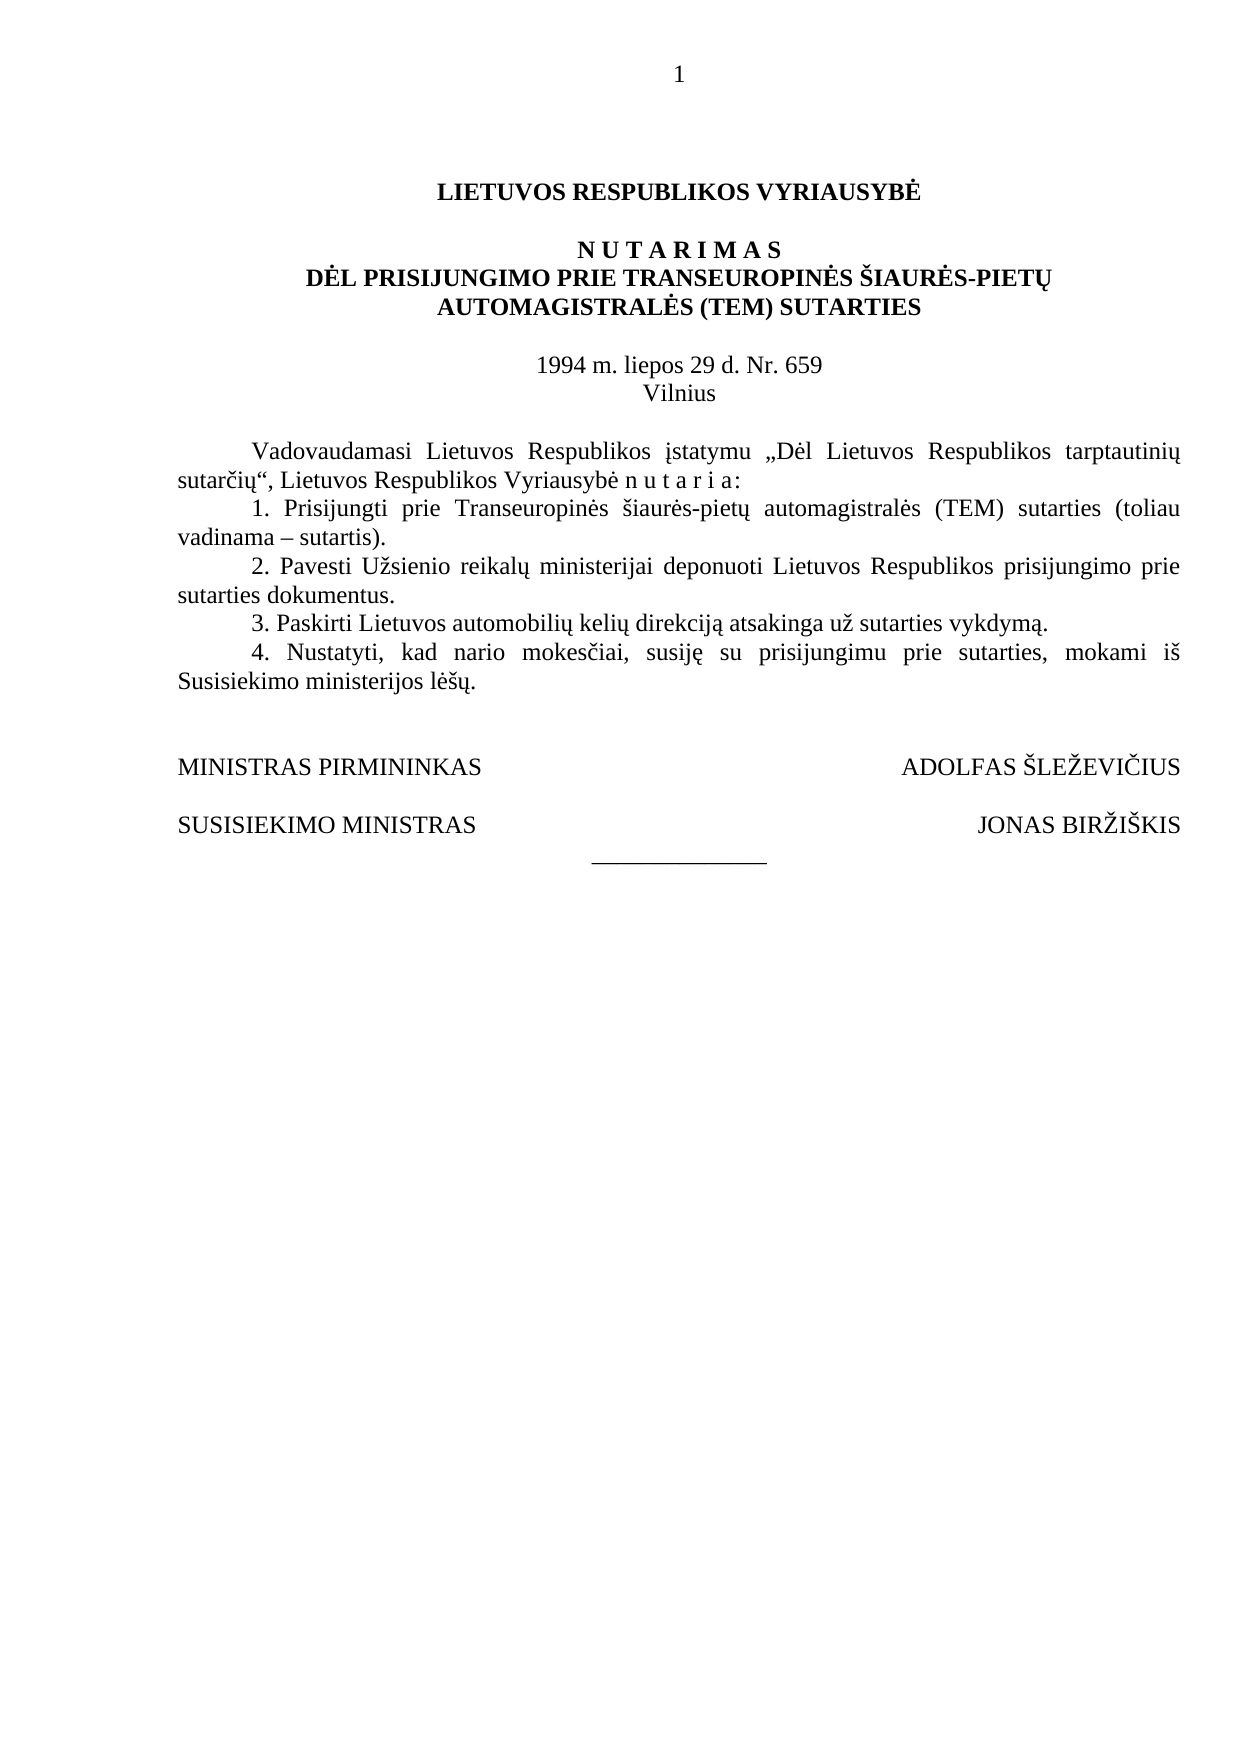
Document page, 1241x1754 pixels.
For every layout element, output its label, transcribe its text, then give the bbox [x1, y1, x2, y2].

text 4. Nustatyti, kad nario mokesčiai, susiję su prisijungimu prie sutarties, mokami iš Susisiekimo ministerijos lėšų. [177, 637, 1181, 695]
text 2. Pavesti Užsienio reikalų ministerijai deponuoti Lietuvos Respublikos prisijungimo prie sutarties dokumentus. [177, 551, 1181, 608]
text DĖL PRISIJUNGIMO PRIE TRANSEUROPINĖS ŠIAURĖS-PIETŲ AUTOMAGISTRALĖS (TEM) SUTARTIES [177, 263, 1181, 321]
text ______________ [177, 838, 1181, 867]
text MINISTRAS PIRMININKAS ADOLFAS ŠLEŽEVIČIUS [177, 752, 1181, 781]
text 3. Paskirti Lietuvos automobilių kelių direkciją atsakinga už sutarties vykdymą. [177, 608, 1181, 637]
text SUSISIEKIMO MINISTRAS JONAS BIRŽIŠKIS [177, 810, 1181, 838]
text 1. Prisijungti prie Transeuropinės šiaurės-pietų automagistralės (TEM) sutarties (toliau vadinama – sutartis). [177, 493, 1181, 551]
text Vadovaudamasi Lietuvos Respublikos įstatymu „Dėl Lietuvos Respublikos tarptautinių sutarčių“, Lietuvos Respublikos Vyriausybė nutaria: [177, 436, 1181, 493]
text LIETUVOS RESPUBLIKOS VYRIAUSYBĖ [177, 177, 1181, 206]
text 1994 m. liepos 29 d. Nr. 659 [177, 350, 1181, 378]
text N U T A R I M A S [177, 235, 1181, 263]
text Vilnius [177, 378, 1181, 407]
